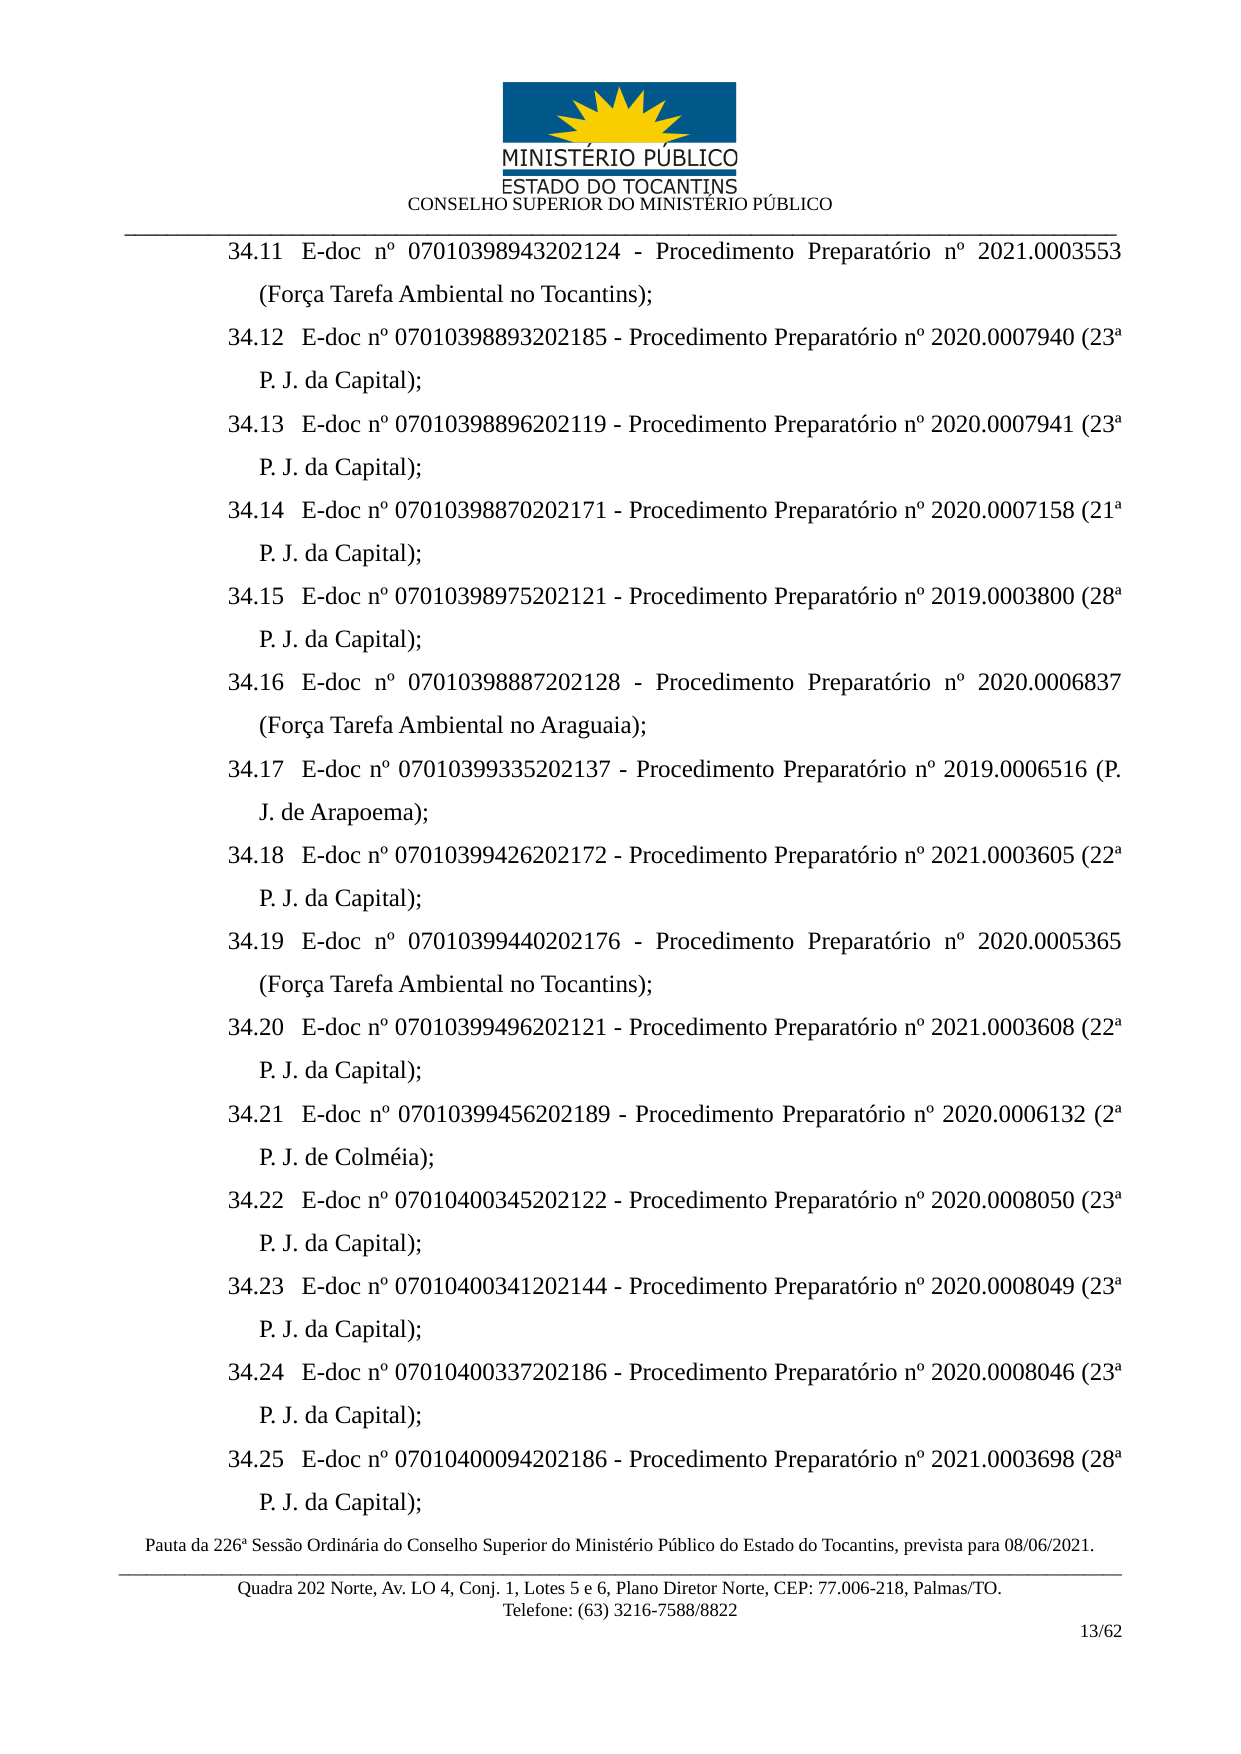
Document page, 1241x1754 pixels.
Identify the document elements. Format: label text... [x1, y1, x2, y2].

list E-doc nº 07010399496202121 - Procedimento Preparatório nº 2021.0003608 (22ª P. J. da Capital); [221, 1012, 1122, 1084]
list E-doc nº 07010399440202176 - Procedimento Preparatório nº 2020.0005365 (Força Tarefa Ambiental no Tocantins); [221, 926, 1122, 998]
list E-doc nº 07010400341202144 - Procedimento Preparatório nº 2020.0008049 (23ª P. J. da Capital); [221, 1271, 1122, 1343]
list E-doc nº 07010398893202185 - Procedimento Preparatório nº 2020.0007940 (23ª P. J. da Capital); [221, 322, 1122, 394]
list E-doc nº 07010400345202122 - Procedimento Preparatório nº 2020.0008050 (23ª P. J. da Capital); [221, 1185, 1122, 1257]
list E-doc nº 07010398975202121 - Procedimento Preparatório nº 2019.0003800 (28ª P. J. da Capital); [221, 581, 1122, 653]
list E-doc nº 07010398887202128 - Procedimento Preparatório nº 2020.0006837 (Força Tarefa Ambiental no Araguaia); [221, 667, 1122, 739]
list E-doc nº 07010399335202137 - Procedimento Preparatório nº 2019.0006516 (P. J. de Arapoema); [221, 754, 1122, 826]
list E-doc nº 07010398943202124 - Procedimento Preparatório nº 2021.0003553 (Força Tarefa Ambiental no Tocantins); [221, 236, 1122, 308]
list E-doc nº 07010400094202186 - Procedimento Preparatório nº 2021.0003698 (28ª P. J. da Capital); [221, 1444, 1122, 1516]
list E-doc nº 07010399426202172 - Procedimento Preparatório nº 2021.0003605 (22ª P. J. da Capital); [221, 840, 1122, 912]
list E-doc nº 07010398896202119 - Procedimento Preparatório nº 2020.0007941 (23ª P. J. da Capital); [221, 409, 1122, 481]
list E-doc nº 07010398870202171 - Procedimento Preparatório nº 2020.0007158 (21ª P. J. da Capital); [221, 495, 1122, 567]
list E-doc nº 07010400337202186 - Procedimento Preparatório nº 2020.0008046 (23ª P. J. da Capital); [221, 1357, 1122, 1429]
picture [502, 82, 738, 194]
list E-doc nº 07010399456202189 - Procedimento Preparatório nº 2020.0006132 (2ª P. J. de Colméia); [221, 1099, 1122, 1171]
